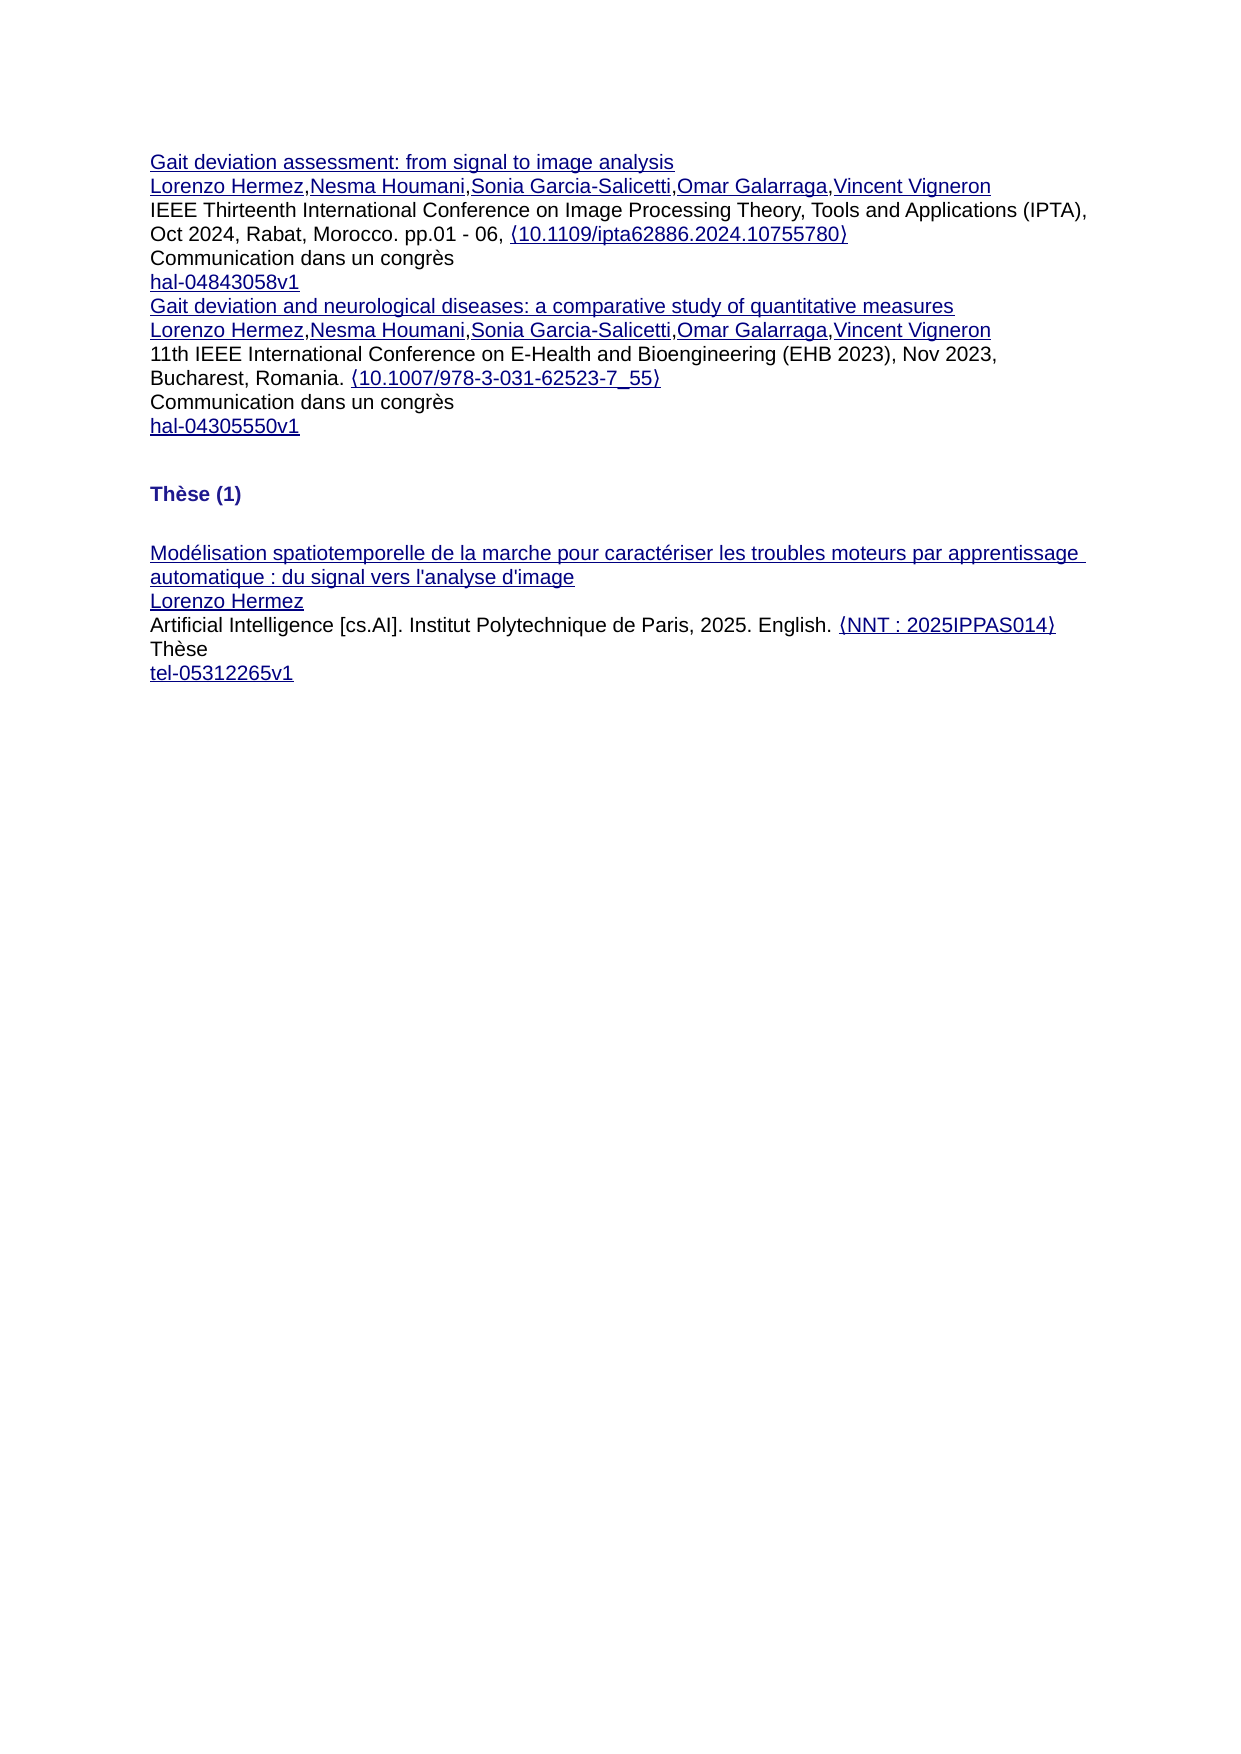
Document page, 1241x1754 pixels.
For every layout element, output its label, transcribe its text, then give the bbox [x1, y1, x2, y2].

table_cell Gait deviation assessment: from signal to image analysis Lorenzo Hermez,Nesma Houmani,Sonia Garcia-Salicetti,Omar Galarraga,Vincent Vigneron IEEE Thirteenth International Conference on Image Processing Theory, Tools and Applications (IPTA), Oct 2024, Rabat, Morocco. pp.01 - 06, ⟨10.1109/ipta62886.2024.10755780⟩ Communication dans un congrès hal-04843058v1 [150, 150, 1090, 294]
table_cell Gait deviation and neurological diseases: a comparative study of quantitative measures Lorenzo Hermez,Nesma Houmani,Sonia Garcia-Salicetti,Omar Galarraga,Vincent Vigneron 11th IEEE International Conference on E-Health and Bioengineering (EHB 2023), Nov 2023, Bucharest, Romania. ⟨10.1007/978-3-031-62523-7_55⟩ Communication dans un congrès hal-04305550v1 [150, 294, 1090, 437]
table_header Modélisation spatiotemporelle de la marche pour caractériser les troubles moteurs par apprentissage automatique : du signal vers l'analyse d'image Lorenzo Hermez Artificial Intelligence [cs.AI]. Institut Polytechnique de Paris, 2025. English. ⟨NNT : 2025IPPAS014⟩ Thèse tel-05312265v1 [150, 541, 1090, 684]
subtitle Thèse (1) [150, 482, 1090, 506]
